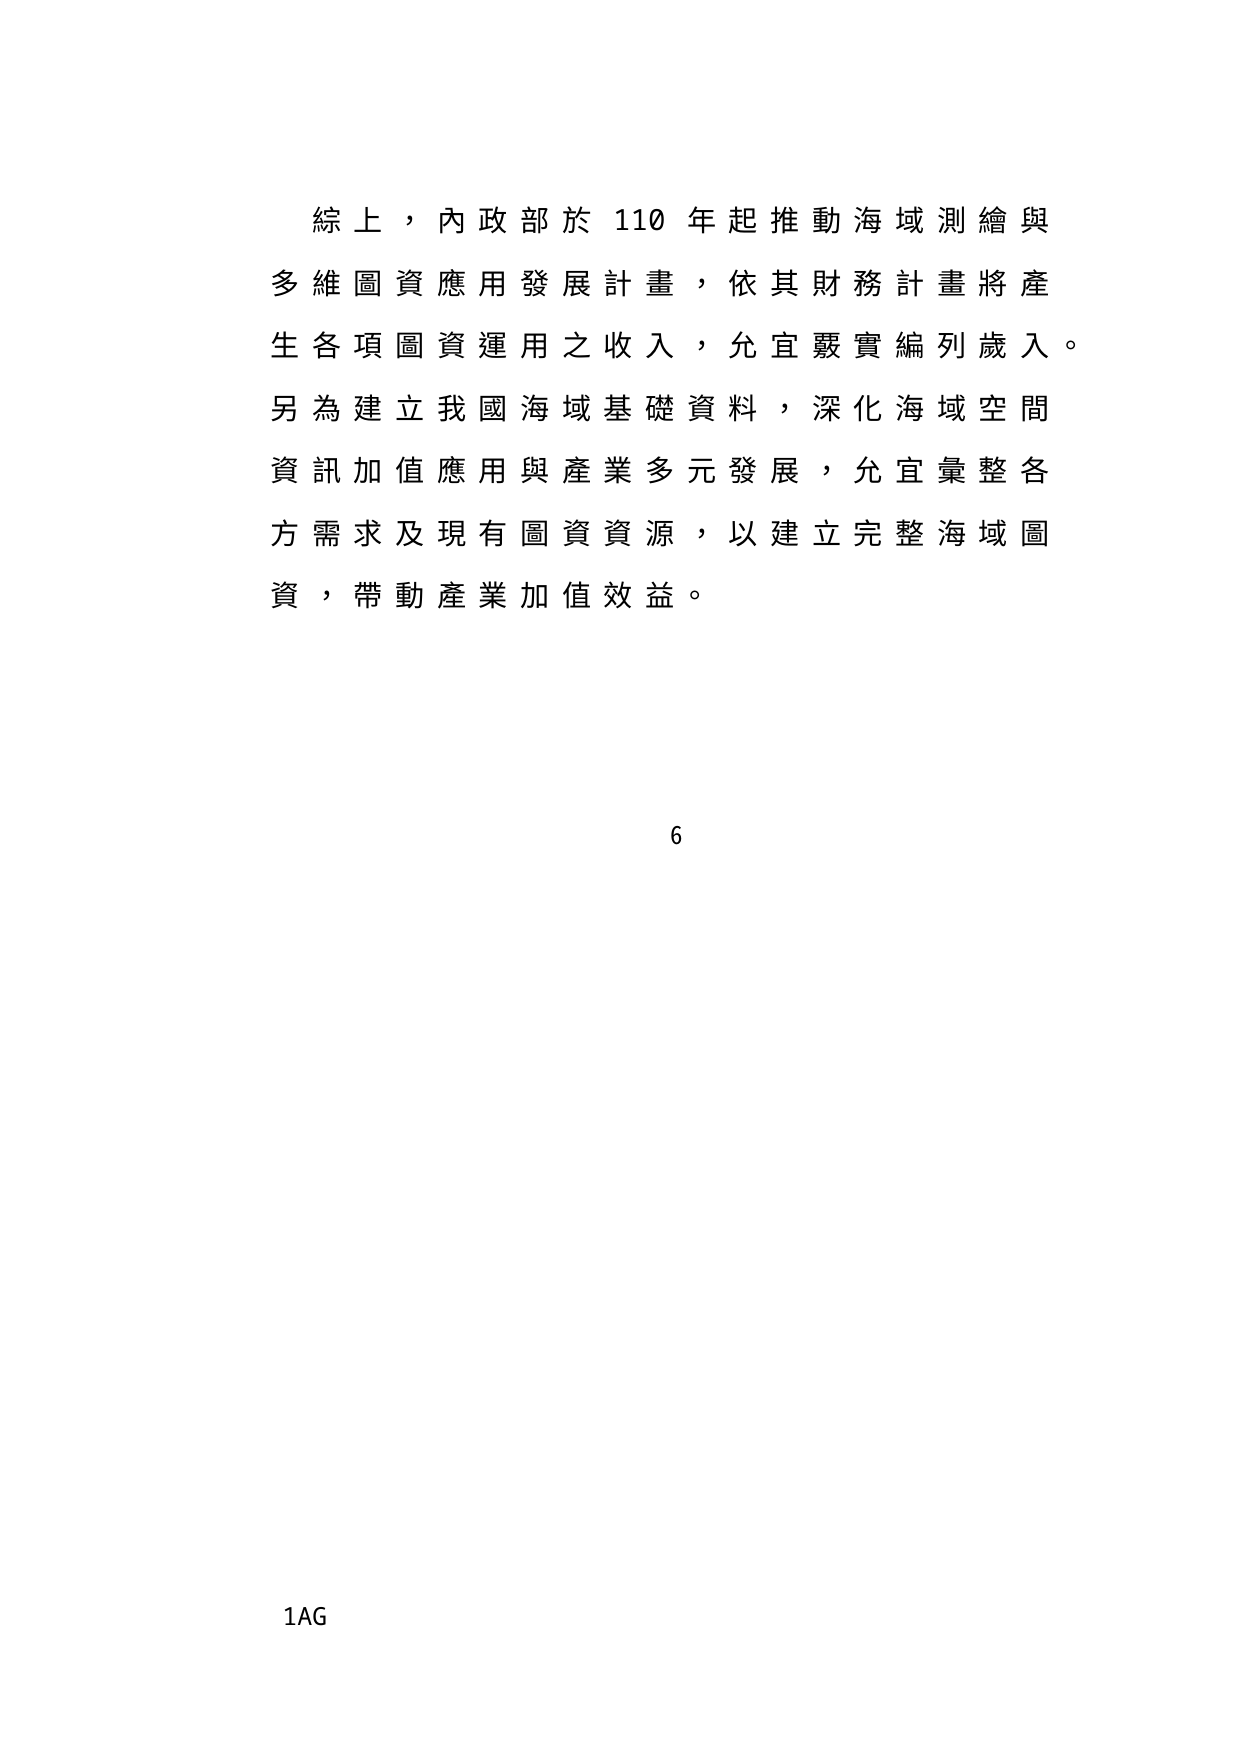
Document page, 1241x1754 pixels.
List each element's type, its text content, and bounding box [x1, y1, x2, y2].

text 綜上，內政部於110年起推動海域測繪與多維圖資應用發展計畫，依其財務計畫將產生各項圖資運用之收入，允宜覈實編列歲入。另為建立我國海域基礎資料，深化海域空間資訊加值應用與產業多元發展，允宜彙整各方需求及現有圖資資源，以建立完整海域圖資，帶動產業加值效益。 [240, 177, 1056, 615]
